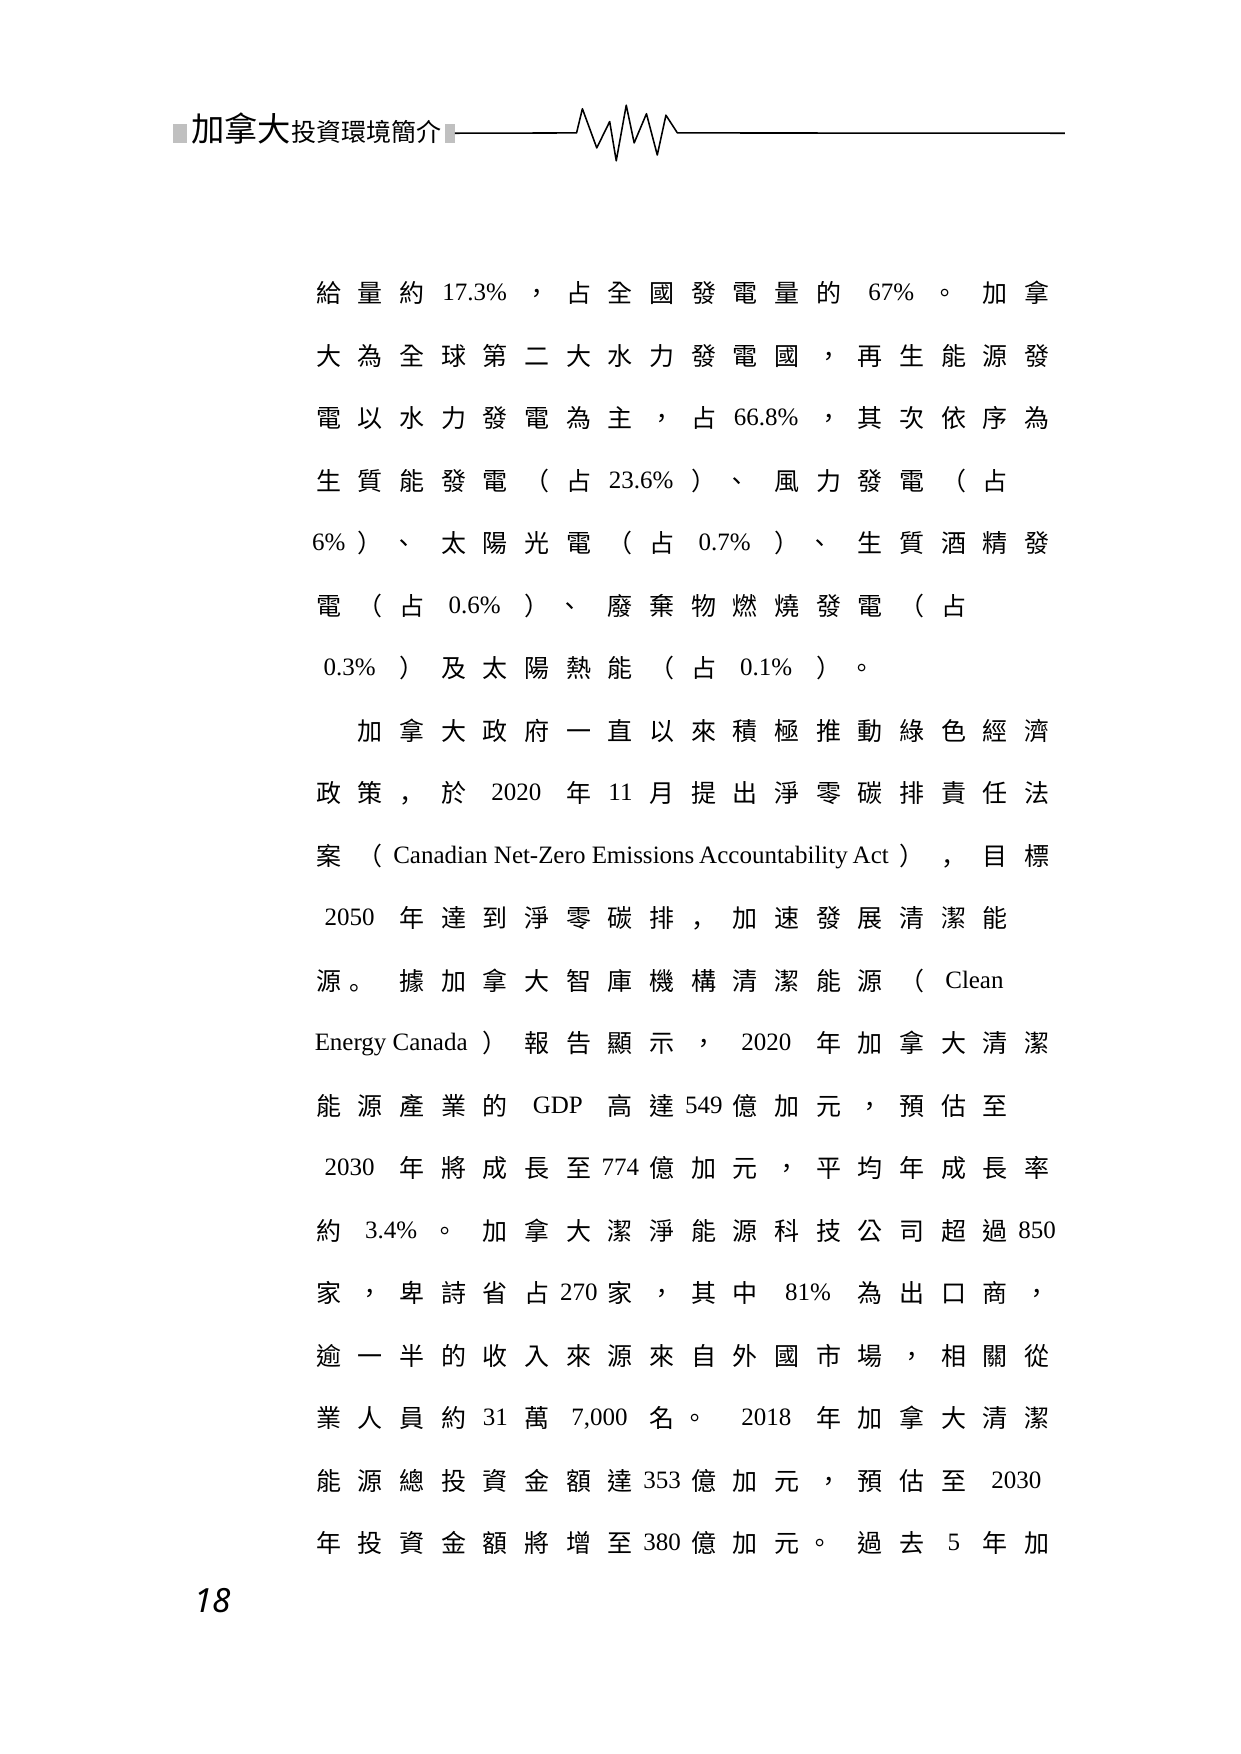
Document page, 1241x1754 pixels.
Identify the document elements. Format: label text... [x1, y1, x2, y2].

text 加拿大政府一直以來積極推動綠色經濟政策，於2020年11月提出淨零碳排責任法案（Canadian Net-Zero Emissions Accountability Act），目標2050年達到淨零碳排，加速發展清潔能源。據加拿大智庫機構清潔能源（Clean Energy Canada）報告顯示，2020年加拿大清潔能源產業的GDP高達549億加元，預估至2030年將成長至774億加元，平均年成長率約3.4%。加拿大潔淨能源科技公司超過850家，卑詩省占270家，其中81%為出口商，逾一半的收入來源來自外國市場，相關從業人員約31萬7,000名。2018年加拿大清潔能源總投資金額達353億加元，預估至2030年投資金額將增至380億加元。過去5年加 [281, 688, 1058, 1563]
text 給量約17.3%，占全國發電量的67%。加拿大為全球第二大水力發電國，再生能源發電以水力發電為主，占66.8%，其次依序為生質能發電（占23.6%）、風力發電（占6%）、太陽光電（占0.7%）、生質酒精發電（占0.6%）、廢棄物燃燒發電（占0.3%）及太陽熱能（占0.1%）。 [281, 250, 1058, 688]
